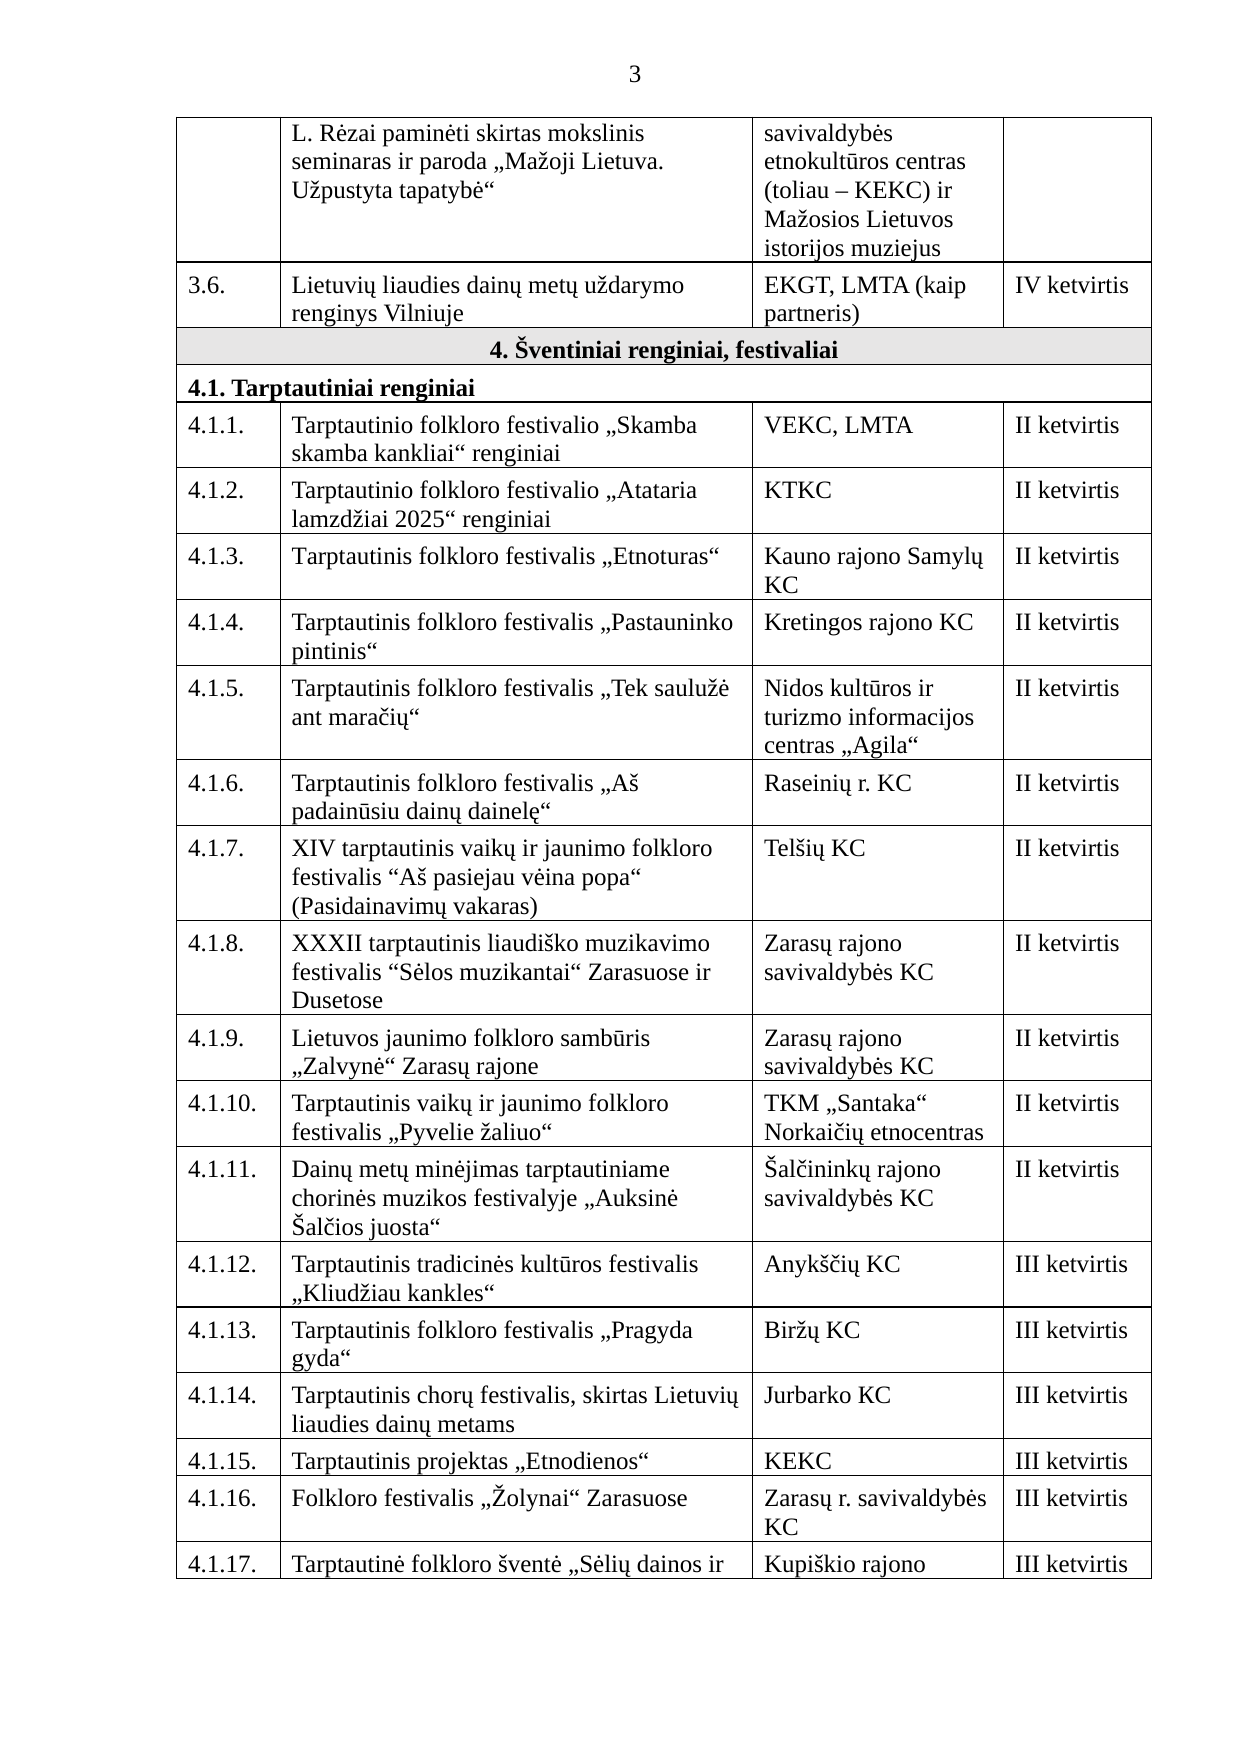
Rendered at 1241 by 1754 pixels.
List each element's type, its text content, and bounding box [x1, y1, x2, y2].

table_cell savivaldybės etnokultūros centras (toliau – KEKC) ir Mažosios Lietuvos istorijos muziejus [753, 118, 1003, 261]
table_cell L. Rėzai paminėti skirtas mokslinis seminaras ir paroda „Mažoji Lietuva. Užpustyta tapatybė“ [281, 118, 752, 261]
table_cell Tarptautinis projektas „Etnodienos“ [281, 1439, 752, 1475]
table_cell [1152, 467, 1240, 533]
table_cell Anykščių KC [753, 1242, 1003, 1306]
table_cell II ketvirtis [1004, 760, 1151, 825]
table_cell Zarasų r. savivaldybės KC [753, 1476, 1003, 1541]
table_cell [1152, 825, 1240, 920]
table_cell 4.1.9. [177, 1015, 280, 1080]
table_cell [1152, 1475, 1240, 1541]
table_cell 4.1.6. [177, 760, 280, 825]
table_cell II ketvirtis [1004, 666, 1151, 759]
table_cell 4.1.1. [177, 403, 280, 467]
table_cell [1152, 1541, 1240, 1578]
table_cell Kretingos rajono KC [753, 600, 1003, 665]
table_cell 4.1. Tarptautiniai renginiai [177, 365, 1151, 401]
table_cell Tarptautinis folkloro festivalis „Etnoturas“ [281, 534, 752, 599]
table_cell II ketvirtis [1004, 1147, 1151, 1241]
table_cell 4.1.17. [177, 1542, 280, 1578]
table_cell Jurbarko КC [753, 1373, 1003, 1438]
table_cell III ketvirtis [1004, 1242, 1151, 1306]
table_cell III ketvirtis [1004, 1476, 1151, 1541]
table_cell Biržų KC [753, 1308, 1003, 1372]
table_cell TKM „Santaka“ Norkaičių etnocentras [753, 1081, 1003, 1146]
table_cell Lietuvių liaudies dainų metų uždarymo renginys Vilniuje [281, 263, 752, 327]
table_cell III ketvirtis [1004, 1373, 1151, 1438]
table_cell Tarptautinis chorų festivalis, skirtas Lietuvių liaudies dainų metams [281, 1373, 752, 1438]
table_cell [1152, 1146, 1240, 1241]
table_cell 4. Šventiniai renginiai, festivaliai [177, 328, 1151, 364]
table_cell Folkloro festivalis „Žolynai“ Zarasuose [281, 1476, 752, 1541]
table_cell Zarasų rajono savivaldybės KC [753, 1015, 1003, 1080]
table_cell [1152, 364, 1240, 401]
table_cell Tarptautinis vaikų ir jaunimo folkloro festivalis „Pyvelie žaliuo“ [281, 1081, 752, 1146]
table_cell [1152, 1080, 1240, 1146]
table_cell Kauno rajono Samylų KC [753, 534, 1003, 599]
table_cell II ketvirtis [1004, 921, 1151, 1014]
table_cell Kupiškio rajono [753, 1542, 1003, 1578]
table_cell KTKC [753, 468, 1003, 533]
table_cell Tarptautinis folkloro festivalis „Pragyda gyda“ [281, 1308, 752, 1372]
table_cell 4.1.2. [177, 468, 280, 533]
table_cell Tarptautinė folkloro šventė „Sėlių dainos ir [281, 1542, 752, 1578]
table_cell KEKC [753, 1439, 1003, 1475]
table_cell Lietuvos jaunimo folkloro sambūris „Zalvynė“ Zarasų rajone [281, 1015, 752, 1080]
table_cell Nidos kultūros ir turizmo informacijos centras „Agila“ [753, 666, 1003, 759]
table_cell [1152, 599, 1240, 665]
table_cell II ketvirtis [1004, 534, 1151, 599]
table_cell [1152, 759, 1240, 825]
table_cell 4.1.11. [177, 1147, 280, 1241]
table_cell 4.1.16. [177, 1476, 280, 1541]
table_cell [1152, 117, 1240, 261]
table_cell [1152, 1438, 1240, 1475]
table_cell [1152, 1372, 1240, 1438]
table_cell [1152, 327, 1240, 364]
table_cell III ketvirtis [1004, 1308, 1151, 1372]
table_cell 4.1.3. [177, 534, 280, 599]
table_cell 4.1.13. [177, 1308, 280, 1372]
table_cell XIV tarptautinis vaikų ir jaunimo folkloro festivalis “Aš pasiejau vėina popa“ (Pasidainavimų vakaras) [281, 826, 752, 920]
table_cell 4.1.8. [177, 921, 280, 1014]
table_cell Tarptautinio folkloro festivalio „Atataria lamzdžiai 2025“ renginiai [281, 468, 752, 533]
table_cell II ketvirtis [1004, 1081, 1151, 1146]
table_cell 4.1.12. [177, 1242, 280, 1306]
table_cell Raseinių r. KC [753, 760, 1003, 825]
table_cell [1152, 1306, 1240, 1372]
table_cell Dainų metų minėjimas tarptautiniame chorinės muzikos festivalyje „Auksinė Šalčios juosta“ [281, 1147, 752, 1241]
table_cell Telšių KC [753, 826, 1003, 920]
table_cell Šalčininkų rajono savivaldybės KC [753, 1147, 1003, 1241]
table_cell II ketvirtis [1004, 600, 1151, 665]
table_cell Tarptautinis folkloro festivalis „Aš padainūsiu dainų dainelę“ [281, 760, 752, 825]
table_cell Zarasų rajono savivaldybės KC [753, 921, 1003, 1014]
table_cell Tarptautinis tradicinės kultūros festivalis „Kliudžiau kankles“ [281, 1242, 752, 1306]
table_cell [1152, 401, 1240, 467]
table_cell Tarptautinio folkloro festivalio „Skamba skamba kankliai“ renginiai [281, 403, 752, 467]
table_cell Tarptautinis folkloro festivalis „Pastauninko pintinis“ [281, 600, 752, 665]
table_cell 3.6. [177, 263, 280, 327]
table_cell [1152, 533, 1240, 599]
table_cell 4.1.4. [177, 600, 280, 665]
table_cell III ketvirtis [1004, 1439, 1151, 1475]
table_cell II ketvirtis [1004, 826, 1151, 920]
table_cell [1152, 665, 1240, 759]
table_cell [1152, 1241, 1240, 1306]
table_cell [1004, 118, 1151, 261]
table_cell 4.1.5. [177, 666, 280, 759]
table_cell IV ketvirtis [1004, 263, 1151, 327]
table_cell Tarptautinis folkloro festivalis „Tek saulužė ant maračių“ [281, 666, 752, 759]
table_cell II ketvirtis [1004, 403, 1151, 467]
table_cell [177, 118, 280, 261]
table_cell XXXII tarptautinis liaudiško muzikavimo festivalis “Sėlos muzikantai“ Zarasuose ir Dusetose [281, 921, 752, 1014]
table_cell [1152, 261, 1240, 327]
table_cell 4.1.14. [177, 1373, 280, 1438]
table_cell 4.1.7. [177, 826, 280, 920]
table_cell [1152, 920, 1240, 1014]
table_cell III ketvirtis [1004, 1542, 1151, 1578]
table_cell 4.1.10. [177, 1081, 280, 1146]
table_cell VEKC, LMTA [753, 403, 1003, 467]
table_cell [1152, 1014, 1240, 1080]
table_cell II ketvirtis [1004, 468, 1151, 533]
table_cell 4.1.15. [177, 1439, 280, 1475]
table_cell II ketvirtis [1004, 1015, 1151, 1080]
table_cell EKGT, LMTA (kaip partneris) [753, 263, 1003, 327]
